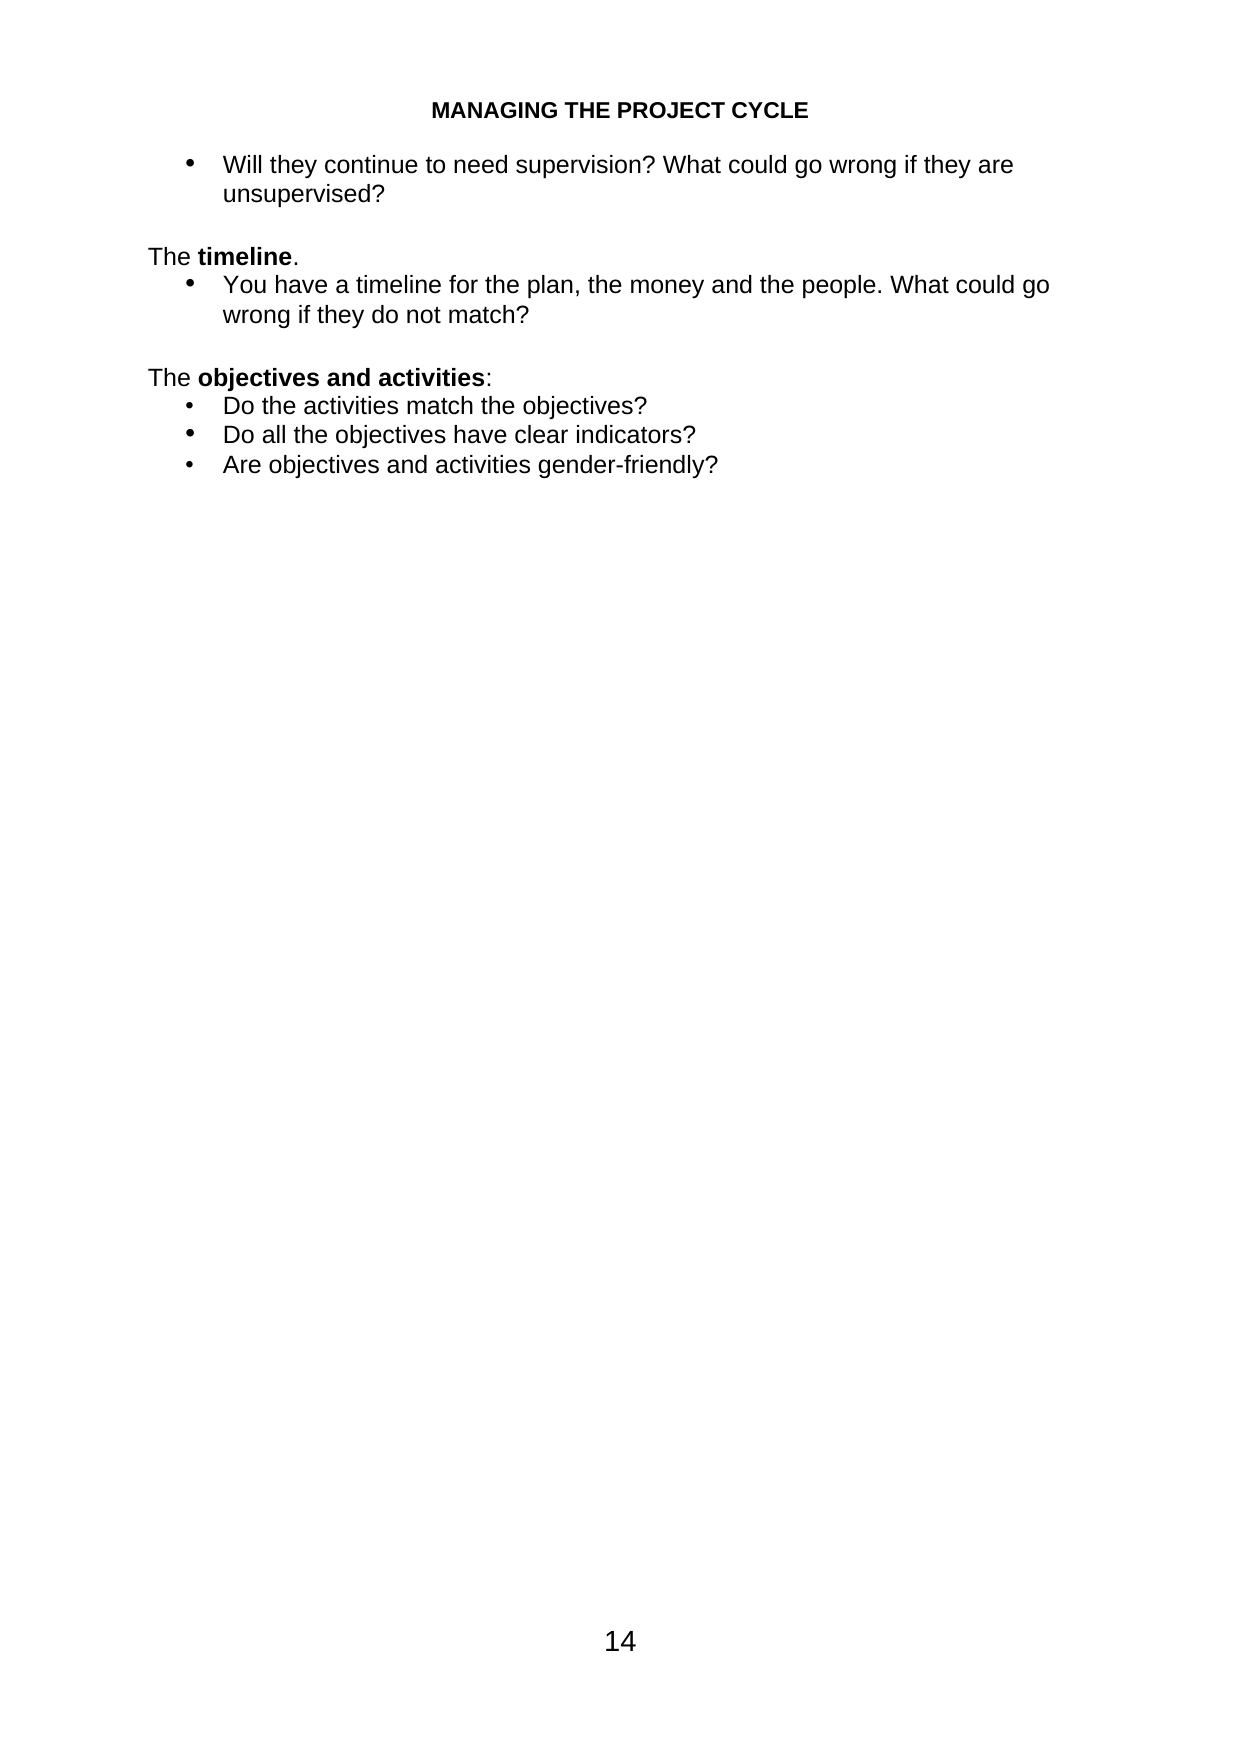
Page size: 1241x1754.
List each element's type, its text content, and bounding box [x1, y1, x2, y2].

list Do all the objectives have clear indicators? [185, 420, 1092, 450]
text The timeline. [148, 242, 1092, 270]
list Do the activities match the objectives? [185, 391, 1092, 420]
list Will they continue to need supervision? What could go wrong if they are unsupervised? [185, 149, 1092, 242]
list You have a timeline for the plan, the money and the people. What could go wrong if they do not match? [185, 270, 1092, 362]
list Are objectives and activities gender-friendly? [185, 450, 1092, 479]
text The objectives and activities: [148, 362, 1092, 391]
